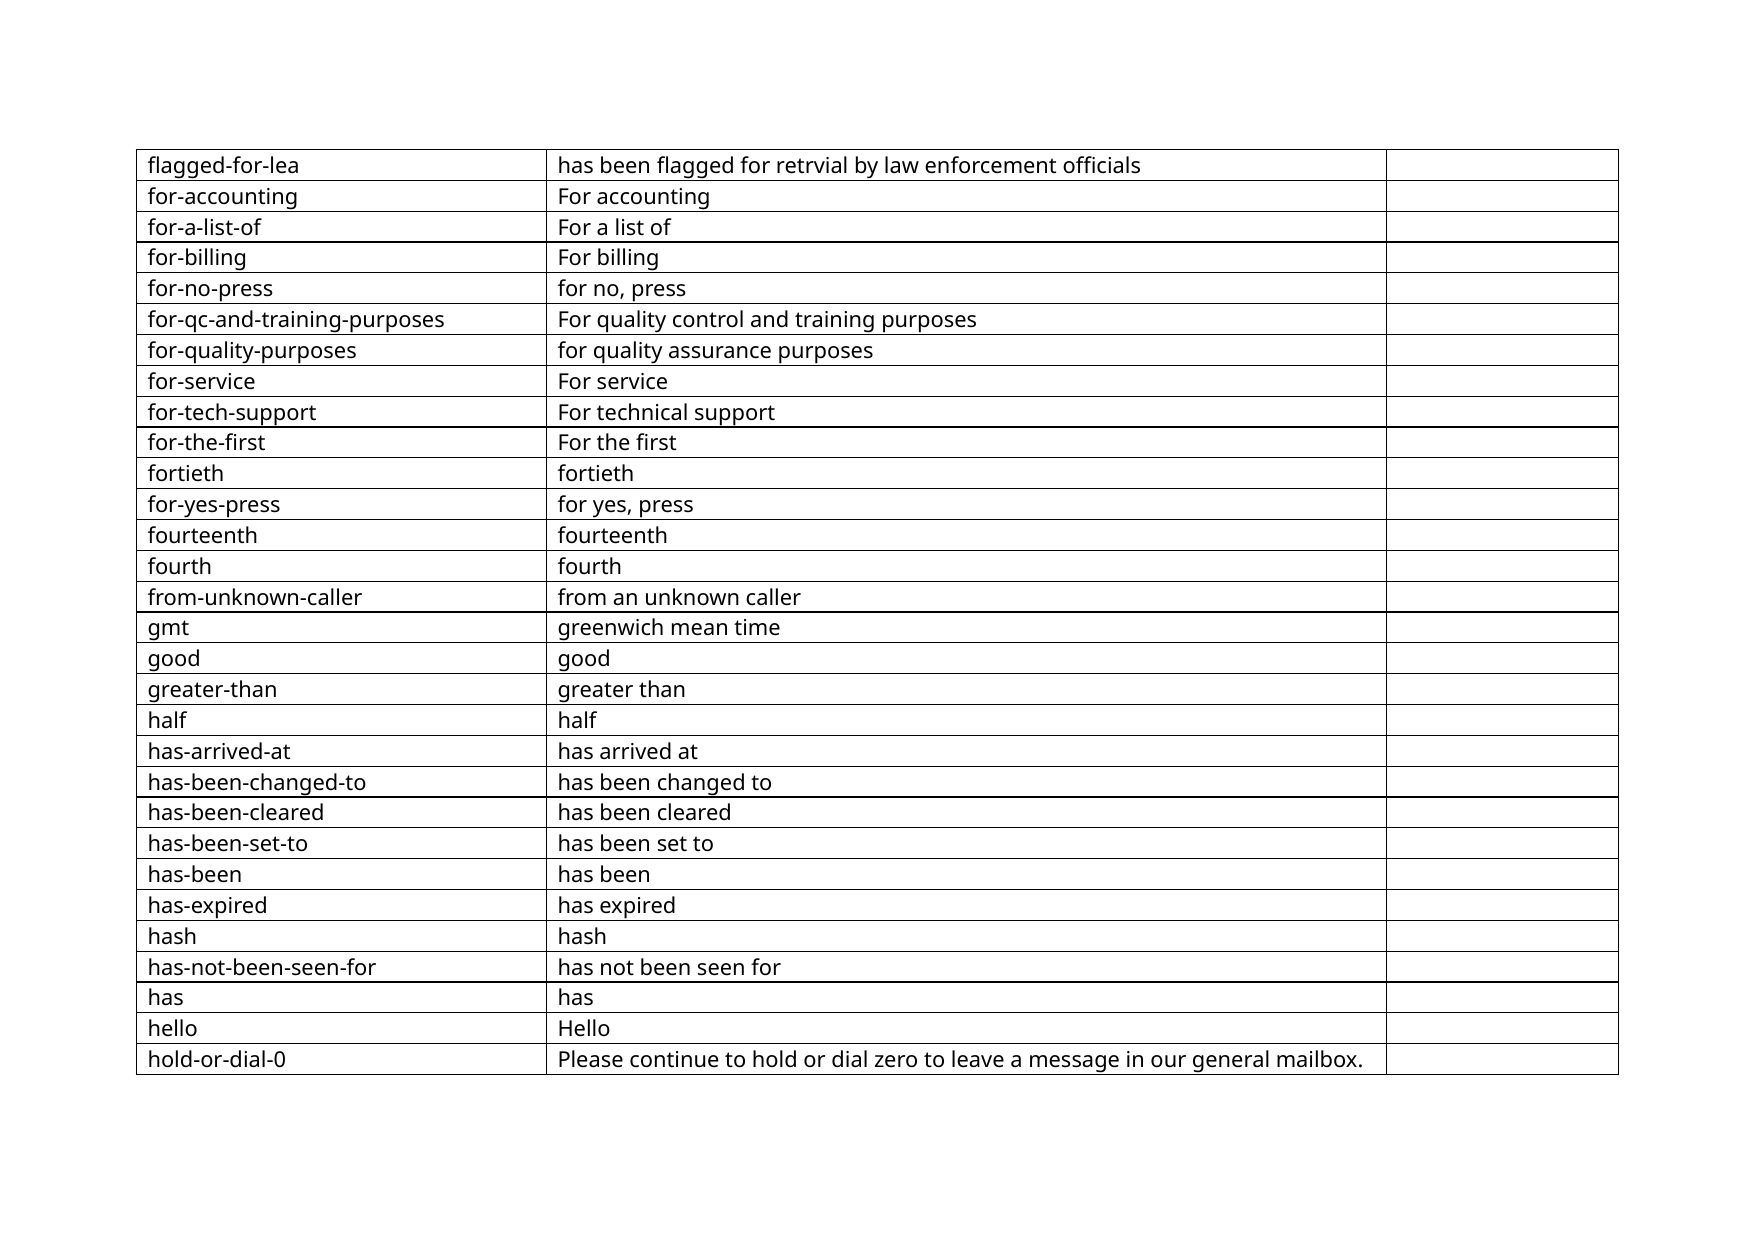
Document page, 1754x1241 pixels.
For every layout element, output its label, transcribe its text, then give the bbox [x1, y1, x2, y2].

table_cell [1387, 428, 1618, 457]
table_cell [1387, 335, 1618, 365]
table_cell [1387, 520, 1618, 550]
table_cell for-the-first [137, 428, 546, 457]
table_cell fourteenth [547, 520, 1386, 550]
table_cell [1387, 551, 1618, 581]
table_cell [1387, 582, 1618, 611]
table_cell has been cleared [547, 798, 1386, 827]
table_cell [1387, 921, 1618, 951]
table_cell [1387, 736, 1618, 766]
table_cell has [547, 983, 1386, 1012]
table_cell For a list of [547, 212, 1386, 241]
table_cell [1387, 366, 1618, 396]
table_cell has-expired [137, 890, 546, 920]
table_cell for-yes-press [137, 489, 546, 519]
table_cell [1387, 613, 1618, 642]
table_cell has arrived at [547, 736, 1386, 766]
table_cell has-been-set-to [137, 828, 546, 858]
table_cell [1387, 705, 1618, 735]
table_cell [1387, 890, 1618, 920]
table_cell has expired [547, 890, 1386, 920]
table_cell for-qc-and-training-purposes [137, 304, 546, 334]
table_cell from-unknown-caller [137, 582, 546, 611]
table_cell has been set to [547, 828, 1386, 858]
table_cell has-not-been-seen-for [137, 952, 546, 981]
table_cell For the first [547, 428, 1386, 457]
table_cell For accounting [547, 181, 1386, 211]
table_cell has-been-changed-to [137, 767, 546, 796]
table_cell [1387, 304, 1618, 334]
table_cell [1387, 397, 1618, 426]
table_cell has-arrived-at [137, 736, 546, 766]
table_cell good [547, 643, 1386, 673]
table_cell [1387, 798, 1618, 827]
table_cell [1387, 243, 1618, 272]
table_cell half [137, 705, 546, 735]
table_cell fortieth [137, 458, 546, 488]
table_cell has [137, 983, 546, 1012]
table_cell has-been [137, 859, 546, 889]
table_cell has been changed to [547, 767, 1386, 796]
table_cell [1387, 273, 1618, 303]
table_cell for quality assurance purposes [547, 335, 1386, 365]
table_cell hello [137, 1013, 546, 1043]
table_cell greater than [547, 674, 1386, 704]
table_cell For service [547, 366, 1386, 396]
table_cell for yes, press [547, 489, 1386, 519]
table_cell fortieth [547, 458, 1386, 488]
table_cell fourteenth [137, 520, 546, 550]
table_cell [1387, 767, 1618, 796]
table_cell [1387, 828, 1618, 858]
table_cell for-quality-purposes [137, 335, 546, 365]
table_cell Please continue to hold or dial zero to leave a message in our general mailbox. [547, 1044, 1386, 1074]
table_cell hold-or-dial-0 [137, 1044, 546, 1074]
table_cell gmt [137, 613, 546, 642]
table_cell greater-than [137, 674, 546, 704]
table_cell For quality control and training purposes [547, 304, 1386, 334]
table_cell [1387, 674, 1618, 704]
table_cell [1387, 150, 1618, 180]
table_cell from an unknown caller [547, 582, 1386, 611]
table_cell has been flagged for retrvial by law enforcement officials [547, 150, 1386, 180]
table_cell [1387, 983, 1618, 1012]
table_cell [1387, 489, 1618, 519]
table_cell [1387, 212, 1618, 241]
table_cell For billing [547, 243, 1386, 272]
table_cell [1387, 1013, 1618, 1043]
table_cell flagged-for-lea [137, 150, 546, 180]
table_cell fourth [547, 551, 1386, 581]
table_cell for-billing [137, 243, 546, 272]
table_cell has been [547, 859, 1386, 889]
table_cell for no, press [547, 273, 1386, 303]
table_cell [1387, 952, 1618, 981]
table_cell for-accounting [137, 181, 546, 211]
table_cell [1387, 181, 1618, 211]
table_cell greenwich mean time [547, 613, 1386, 642]
table_cell [1387, 1044, 1618, 1074]
table_cell for-service [137, 366, 546, 396]
table_cell for-a-list-of [137, 212, 546, 241]
table_cell for-no-press [137, 273, 546, 303]
table_cell [1387, 458, 1618, 488]
table_cell [1387, 859, 1618, 889]
table_cell has not been seen for [547, 952, 1386, 981]
table_cell Hello [547, 1013, 1386, 1043]
table_cell fourth [137, 551, 546, 581]
table_cell hash [137, 921, 546, 951]
table_cell for-tech-support [137, 397, 546, 426]
table_cell For technical support [547, 397, 1386, 426]
table_cell has-been-cleared [137, 798, 546, 827]
table_cell half [547, 705, 1386, 735]
table_cell hash [547, 921, 1386, 951]
table_cell good [137, 643, 546, 673]
table_cell [1387, 643, 1618, 673]
